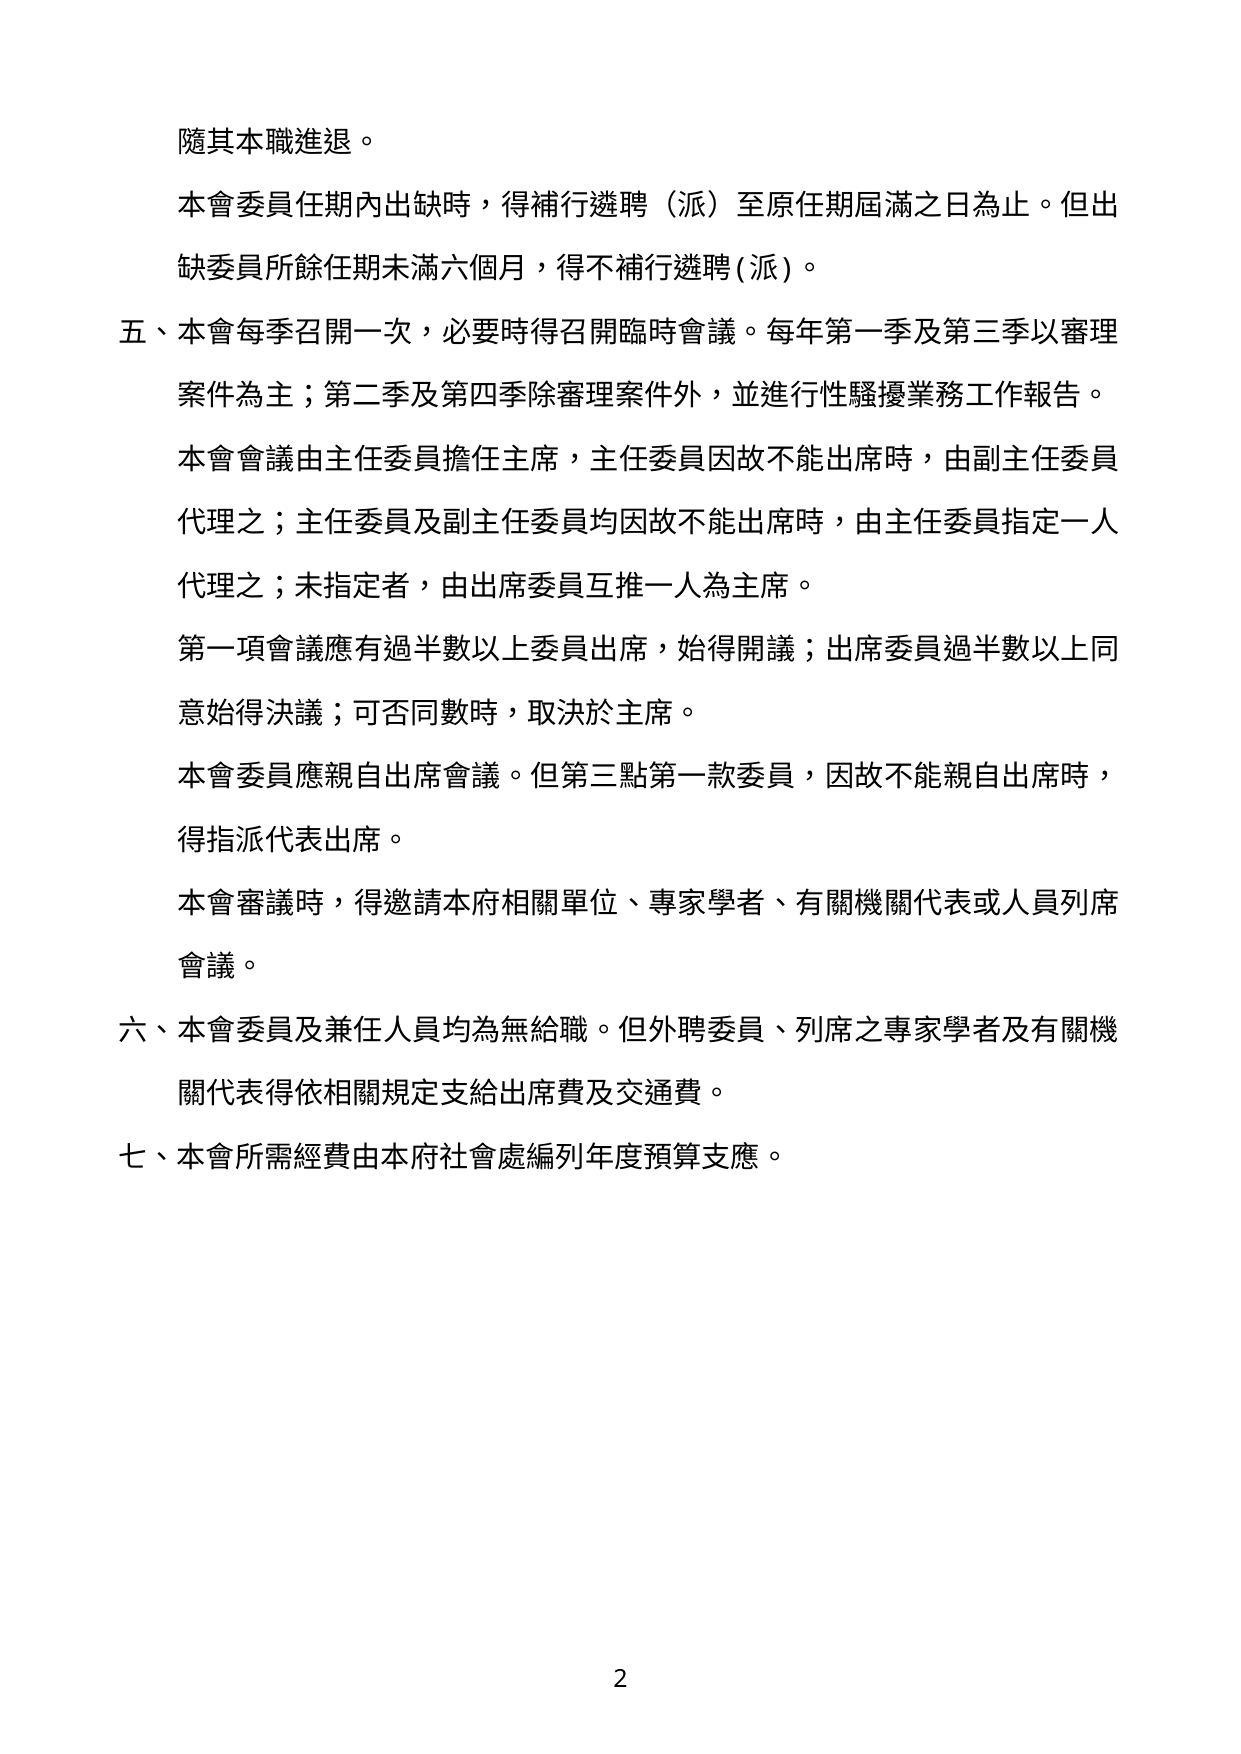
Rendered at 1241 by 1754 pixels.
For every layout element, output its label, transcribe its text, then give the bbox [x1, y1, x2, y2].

text 五、本會每季召開一次，必要時得召開臨時會議。每年第一季及第三季以審理案件為主；第二季及第四季除審理案件外，並進行性騷擾業務工作報告。 [118, 308, 1122, 414]
text 六、本會委員及兼任人員均為無給職。但外聘委員、列席之專家學者及有關機關代表得依相關規定支給出席費及交通費。 [118, 1006, 1122, 1112]
text 七、本會所需經費由本府社會處編列年度預算支應。 [118, 1133, 1122, 1176]
text 本會委員應親自出席會議。但第三點第一款委員，因故不能親自出席時，得指派代表出席。 [177, 753, 1122, 858]
text 本會會議由主任委員擔任主席，主任委員因故不能出席時，由副主任委員代理之；主任委員及副主任委員均因故不能出席時，由主任委員指定一人代理之；未指定者，由出席委員互推一人為主席。 [177, 435, 1122, 604]
text 本會審議時，得邀請本府相關單位、專家學者、有關機關代表或人員列席會議。 [177, 879, 1122, 985]
text 第一項會議應有過半數以上委員出席，始得開議；出席委員過半數以上同意始得決議；可否同數時，取決於主席。 [177, 626, 1122, 731]
text 本會委員任期內出缺時，得補行遴聘（派）至原任期屆滿之日為止。但出缺委員所餘任期未滿六個月，得不補行遴聘(派)。 [177, 182, 1122, 287]
text 隨其本職進退。 [118, 118, 1122, 160]
